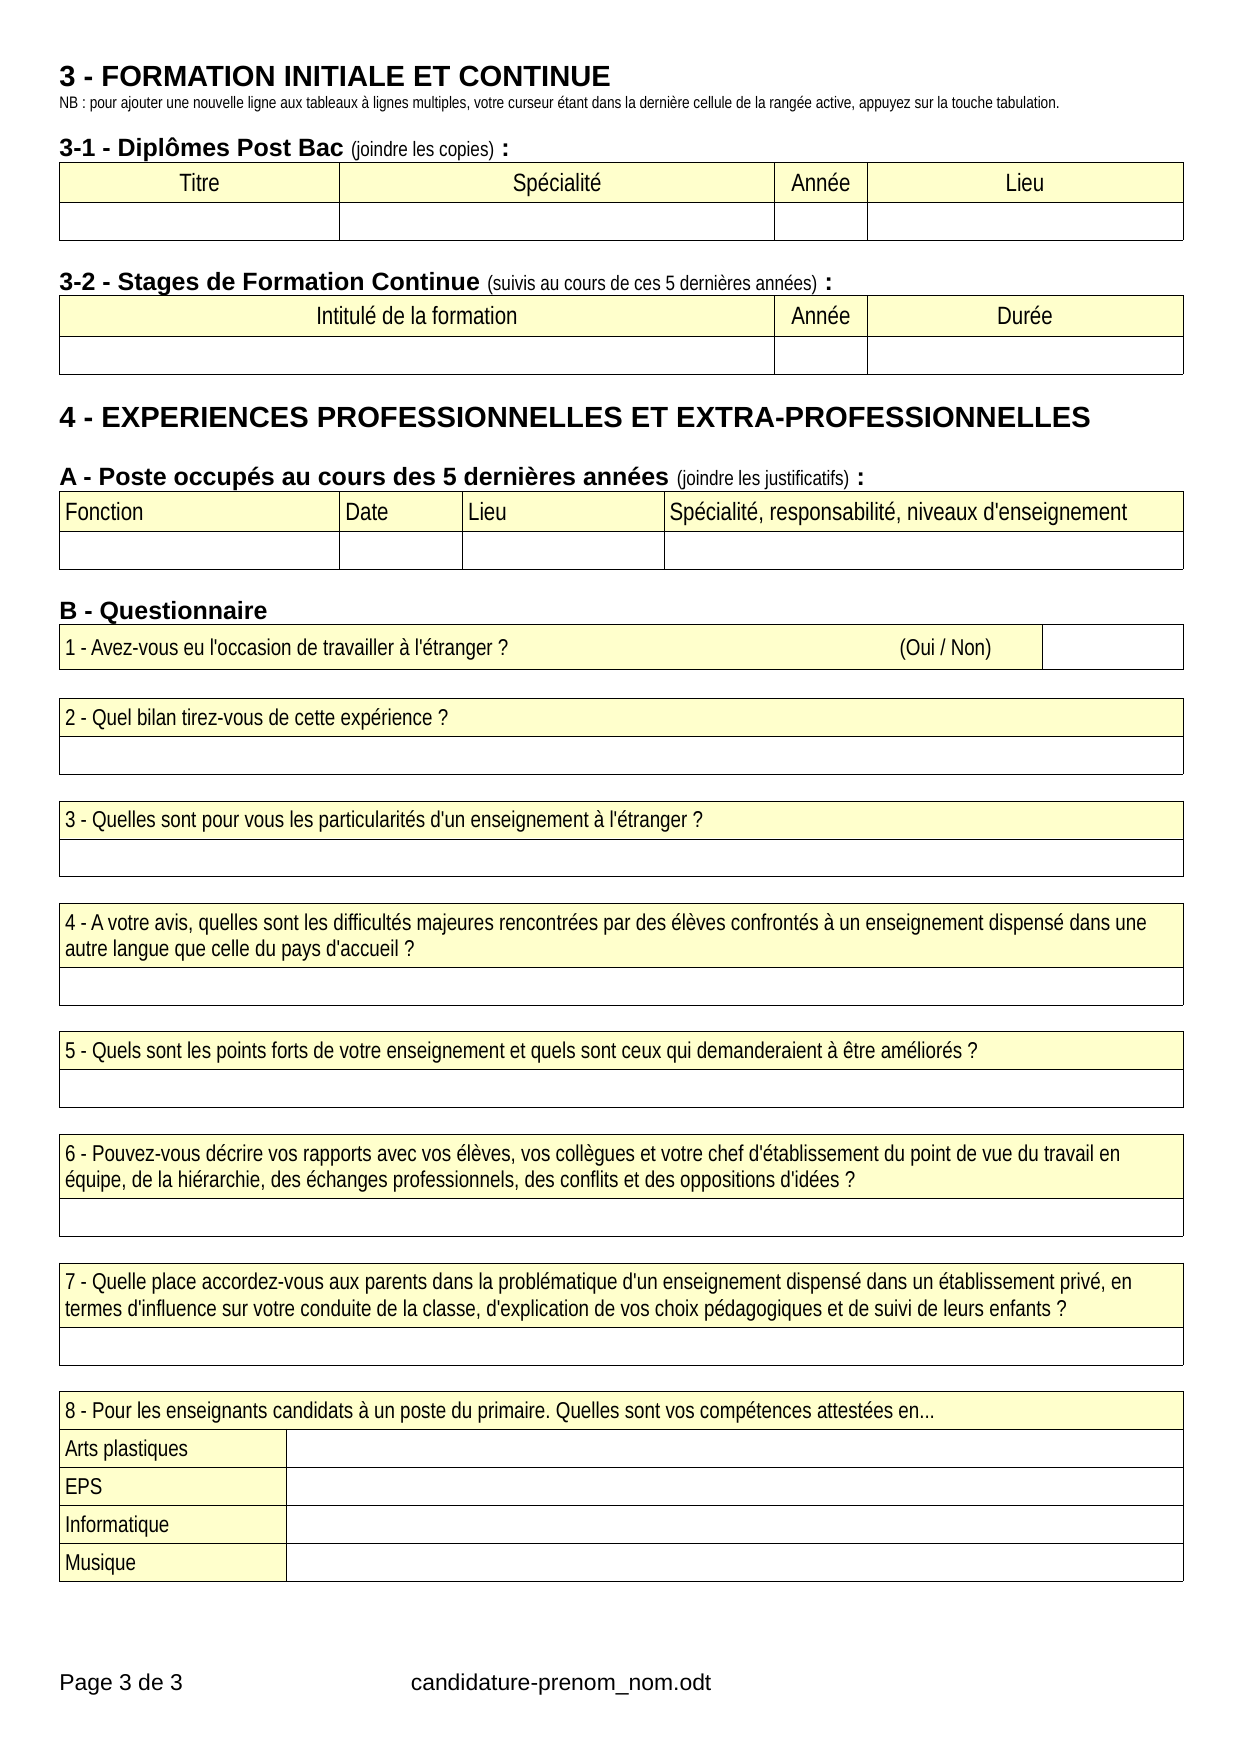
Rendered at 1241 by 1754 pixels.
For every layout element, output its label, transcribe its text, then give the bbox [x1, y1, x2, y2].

table_cell [868, 337, 1183, 373]
table_header 1 - Avez-vous eu l'occasion de travailler à l'étranger ? (Oui / Non) [60, 625, 1042, 669]
table_cell [60, 840, 1183, 876]
table_cell [287, 1468, 1183, 1505]
table_cell [60, 532, 339, 569]
table_cell Arts plastiques [60, 1430, 286, 1467]
table_header Lieu [868, 163, 1183, 202]
table_header Titre [60, 163, 339, 202]
text NB : pour ajouter une nouvelle ligne aux tableaux à lignes multiples, votre curseur étant dans la dernière cellule de la rangée active, appuyez sur la touche tabulation. [59, 93, 1181, 112]
table_header Intitulé de la formation [60, 296, 774, 336]
table_header Lieu [463, 492, 664, 531]
table_cell [340, 532, 462, 569]
table_header Spécialité, responsabilité, niveaux d'enseignement [665, 492, 1183, 531]
table_header 5 - Quels sont les points forts de votre enseignement et quels sont ceux qui demanderaient à être améliorés ? [60, 1032, 1183, 1069]
table_cell [60, 737, 1183, 774]
table_header 2 - Quel bilan tirez-vous de cette expérience ? [60, 699, 1183, 736]
table_header 3 - Quelles sont pour vous les particularités d'un enseignement à l'étranger ? [60, 802, 1183, 838]
table_cell [287, 1506, 1183, 1543]
table_cell [868, 203, 1183, 240]
table_cell [665, 532, 1183, 569]
table_header Durée [868, 296, 1183, 336]
table_cell [775, 337, 867, 373]
text 3-2 - Stages de Formation Continue (suivis au cours de ces 5 dernières années) : [59, 267, 1181, 295]
table_cell Musique [60, 1544, 286, 1581]
table_header 4 - A votre avis, quelles sont les difficultés majeures rencontrées par des élèves confrontés à un enseignement dispensé dans une autre langue que celle du pays d'accueil ? [60, 904, 1183, 967]
text 3-1 - Diplômes Post Bac (joindre les copies) : [59, 133, 1181, 162]
table_header Année [775, 296, 867, 336]
text A - Poste occupés au cours des 5 dernières années (joindre les justificatifs) : [59, 462, 1181, 491]
table_cell [60, 1199, 1183, 1236]
table_cell [60, 203, 339, 240]
table_header 8 - Pour les enseignants candidats à un poste du primaire. Quelles sont vos compétences attestées en... [60, 1392, 1183, 1429]
table_cell [60, 337, 774, 373]
table_header 6 - Pouvez-vous décrire vos rapports avec vos élèves, vos collègues et votre chef d'établissement du point de vue du travail en équipe, de la hiérarchie, des échanges professionnels, des conflits et des oppositions d'idées ? [60, 1135, 1183, 1198]
table_cell EPS [60, 1468, 286, 1505]
table_header Année [775, 163, 867, 202]
table_header Spécialité [340, 163, 774, 202]
table_header Date [340, 492, 462, 531]
table_cell [287, 1430, 1183, 1467]
table_cell [287, 1544, 1183, 1581]
table_cell [60, 1070, 1183, 1107]
table_cell [340, 203, 774, 240]
text 3 - FORMATION INITIALE ET CONTINUE [59, 59, 1181, 93]
table_header 7 - Quelle place accordez-vous aux parents dans la problématique d'un enseignement dispensé dans un établissement privé, en termes d'influence sur votre conduite de la classe, d'explication de vos choix pédagogiques et de suivi de leurs enfants ? [60, 1264, 1183, 1327]
table_header [1043, 625, 1183, 669]
table_cell [60, 1328, 1183, 1364]
text 4 - EXPERIENCES PROFESSIONNELLES ET EXTRA-PROFESSIONNELLES [59, 400, 1181, 433]
table_cell [60, 968, 1183, 1005]
table_cell [463, 532, 664, 569]
text B - Questionnaire [59, 596, 1181, 624]
table_cell [775, 203, 867, 240]
table_header Fonction [60, 492, 339, 531]
table_cell Informatique [60, 1506, 286, 1543]
